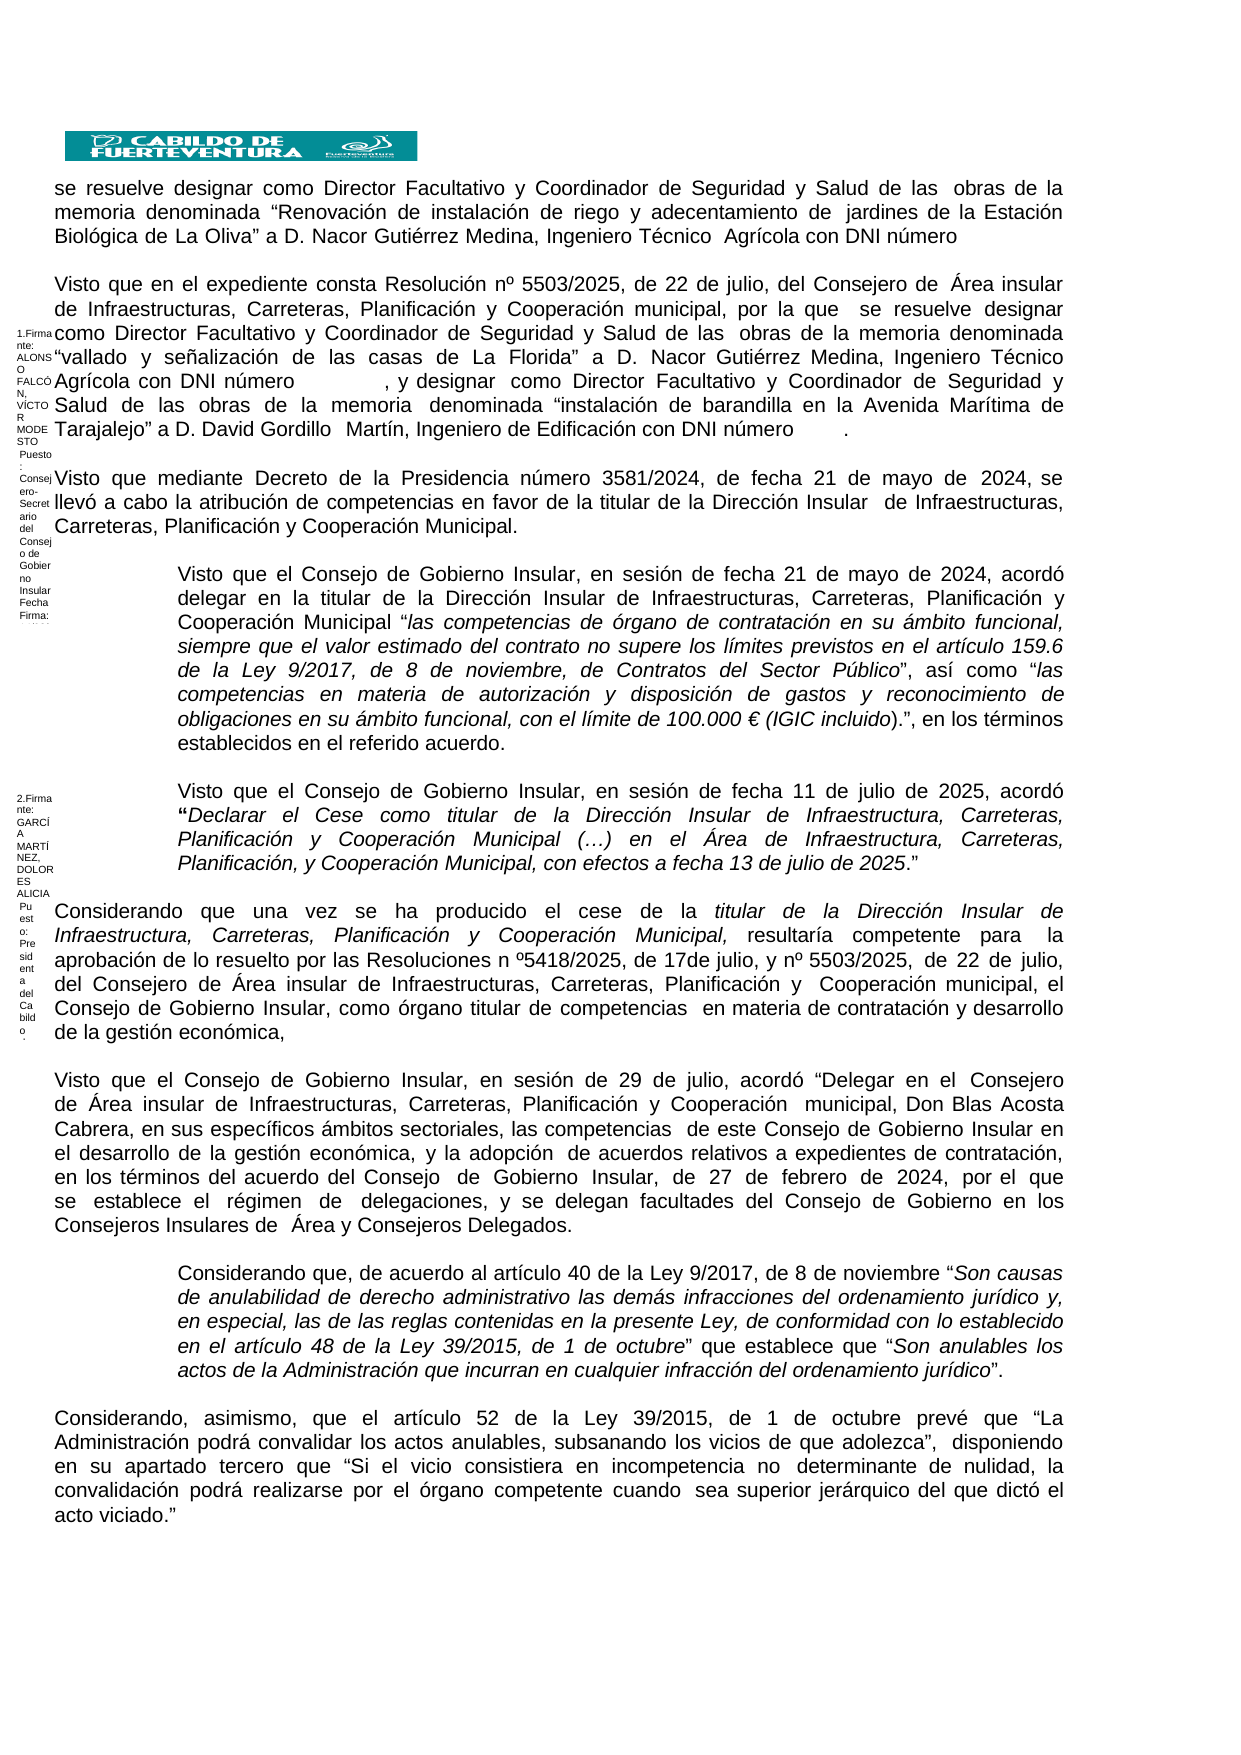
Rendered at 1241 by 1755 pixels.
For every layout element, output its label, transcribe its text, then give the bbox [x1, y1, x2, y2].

text Visto que el Consejo de Gobierno Insular, en sesión de fecha 11 de julio de 2025, acordó “Declarar el Cese como titular de la Dirección Insular de Infraestructura, Carreteras, Planificación y Cooperación Municipal (…) en el Área de Infraestructura, Carreteras, Planificación, y Cooperación Municipal, con efectos a fecha 13 de julio de 2025.” [177, 779, 1064, 875]
text 2.Firmante: GARCÍA MARTÍNEZ, DOLORES ALICIA [17, 792, 54, 900]
text Visto que el Consejo de Gobierno Insular, en sesión de 29 de julio, acordó “Delegar en el Consejero de Área insular de Infraestructuras, Carreteras, Planificación y Cooperación municipal, Don Blas Acosta Cabrera, en sus específicos ámbitos sectoriales, las competencias de este Consejo de Gobierno Insular en el desarrollo de la gestión económica, y la adopción de acuerdos relativos a expedientes de contratación, en los términos del acuerdo del Consejo de Gobierno Insular, de 27 de febrero de 2024, por el que se establece el régimen de delegaciones, y se delegan facultades del Consejo de Gobierno en los Consejeros Insulares de Área y Consejeros Delegados. [54, 1068, 1064, 1237]
text [14, 327, 54, 623]
text Visto que en el expediente consta Resolución nº 5503/2025, de 22 de julio, del Consejero de Área insular de Infraestructuras, Carreteras, Planificación y Cooperación municipal, por la que se resuelve designar como Director Facultativo y Coordinador de Seguridad y Salud de las obras de la memoria denominada “vallado y señalización de las casas de La Florida” a D. Nacor Gutiérrez Medina, Ingeniero Técnico Agrícola con DNI número , y designar como Director Facultativo y Coordinador de Seguridad y Salud de las obras de la memoria denominada “instalación de barandilla en la Avenida Marítima de Tarajalejo” a D. David Gordillo Martín, Ingeniero de Edificación con DNI número . [54, 272, 1064, 441]
text [14, 791, 54, 1040]
text Considerando, asimismo, que el artículo 52 de la Ley 39/2015, de 1 de octubre prevé que “La Administración podrá convalidar los actos anulables, subsanando los vicios de que adolezca”, disponiendo en su apartado tercero que “Si el vicio consistiera en incompetencia no determinante de nulidad, la convalidación podrá realizarse por el órgano competente cuando sea superior jerárquico del que dictó el acto viciado.” [54, 1406, 1064, 1526]
picture [65, 131, 418, 161]
text Considerando que, de acuerdo al artículo 40 de la Ley 9/2017, de 8 de noviembre “Son causas de anulabilidad de derecho administrativo las demás infracciones del ordenamiento jurídico y, en especial, las de las reglas contenidas en la presente Ley, de conformidad con lo establecido en el artículo 48 de la Ley 39/2015, de 1 de octubre” que establece que “Son anulables los actos de la Administración que incurran en cualquier infracción del ordenamiento jurídico”. [177, 1261, 1064, 1382]
text Visto que el Consejo de Gobierno Insular, en sesión de fecha 21 de mayo de 2024, acordó delegar en la titular de la Dirección Insular de Infraestructuras, Carreteras, Planificación y Cooperación Municipal “las competencias de órgano de contratación en su ámbito funcional, siempre que el valor estimado del contrato no supere los límites previstos en el artículo 159.6 de la Ley 9/2017, de 8 de noviembre, de Contratos del Sector Público”, así como “las competencias en materia de autorización y disposición de gastos y reconocimiento de obligaciones en su ámbito funcional, con el límite de 100.000 € (IGIC incluido).”, en los términos establecidos en el referido acuerdo. [177, 561, 1064, 754]
text Puesto: Consejero-Secretario del Consejo de Gobierno Insular Fecha Firma: 14/08/2025 11:37:40 [19, 448, 52, 623]
text 1.Firmante: ALONSO FALCÓN, VÍCTOR MODESTO [17, 328, 54, 448]
picture [364, 1704, 984, 1725]
text Visto que mediante Decreto de la Presidencia número 3581/2024, de fecha 21 de mayo de 2024, se llevó a cabo la atribución de competencias en favor de la titular de la Dirección Insular de Infraestructuras, Carreteras, Planificación y Cooperación Municipal. [54, 465, 1064, 538]
text Puesto: Presidenta del Cabildo de Fuerteventura Fecha Firma: 14/08/2025 11:53:40 [19, 901, 36, 1040]
text Considerando que una vez se ha producido el cese de la titular de la Dirección Insular de Infraestructura, Carreteras, Planificación y Cooperación Municipal, resultaría competente para la aprobación de lo resuelto por las Resoluciones n º5418/2025, de 17de julio, y nº 5503/2025, de 22 de julio, del Consejero de Área insular de Infraestructuras, Carreteras, Planificación y Cooperación municipal, el Consejo de Gobierno Insular, como órgano titular de competencias en materia de contratación y desarrollo de la gestión económica, [54, 899, 1064, 1044]
text se resuelve designar como Director Facultativo y Coordinador de Seguridad y Salud de las obras de la memoria denominada “Renovación de instalación de riego y adecentamiento de jardines de la Estación Biológica de La Oliva” a D. Nacor Gutiérrez Medina, Ingeniero Técnico Agrícola con DNI número [54, 176, 1064, 248]
